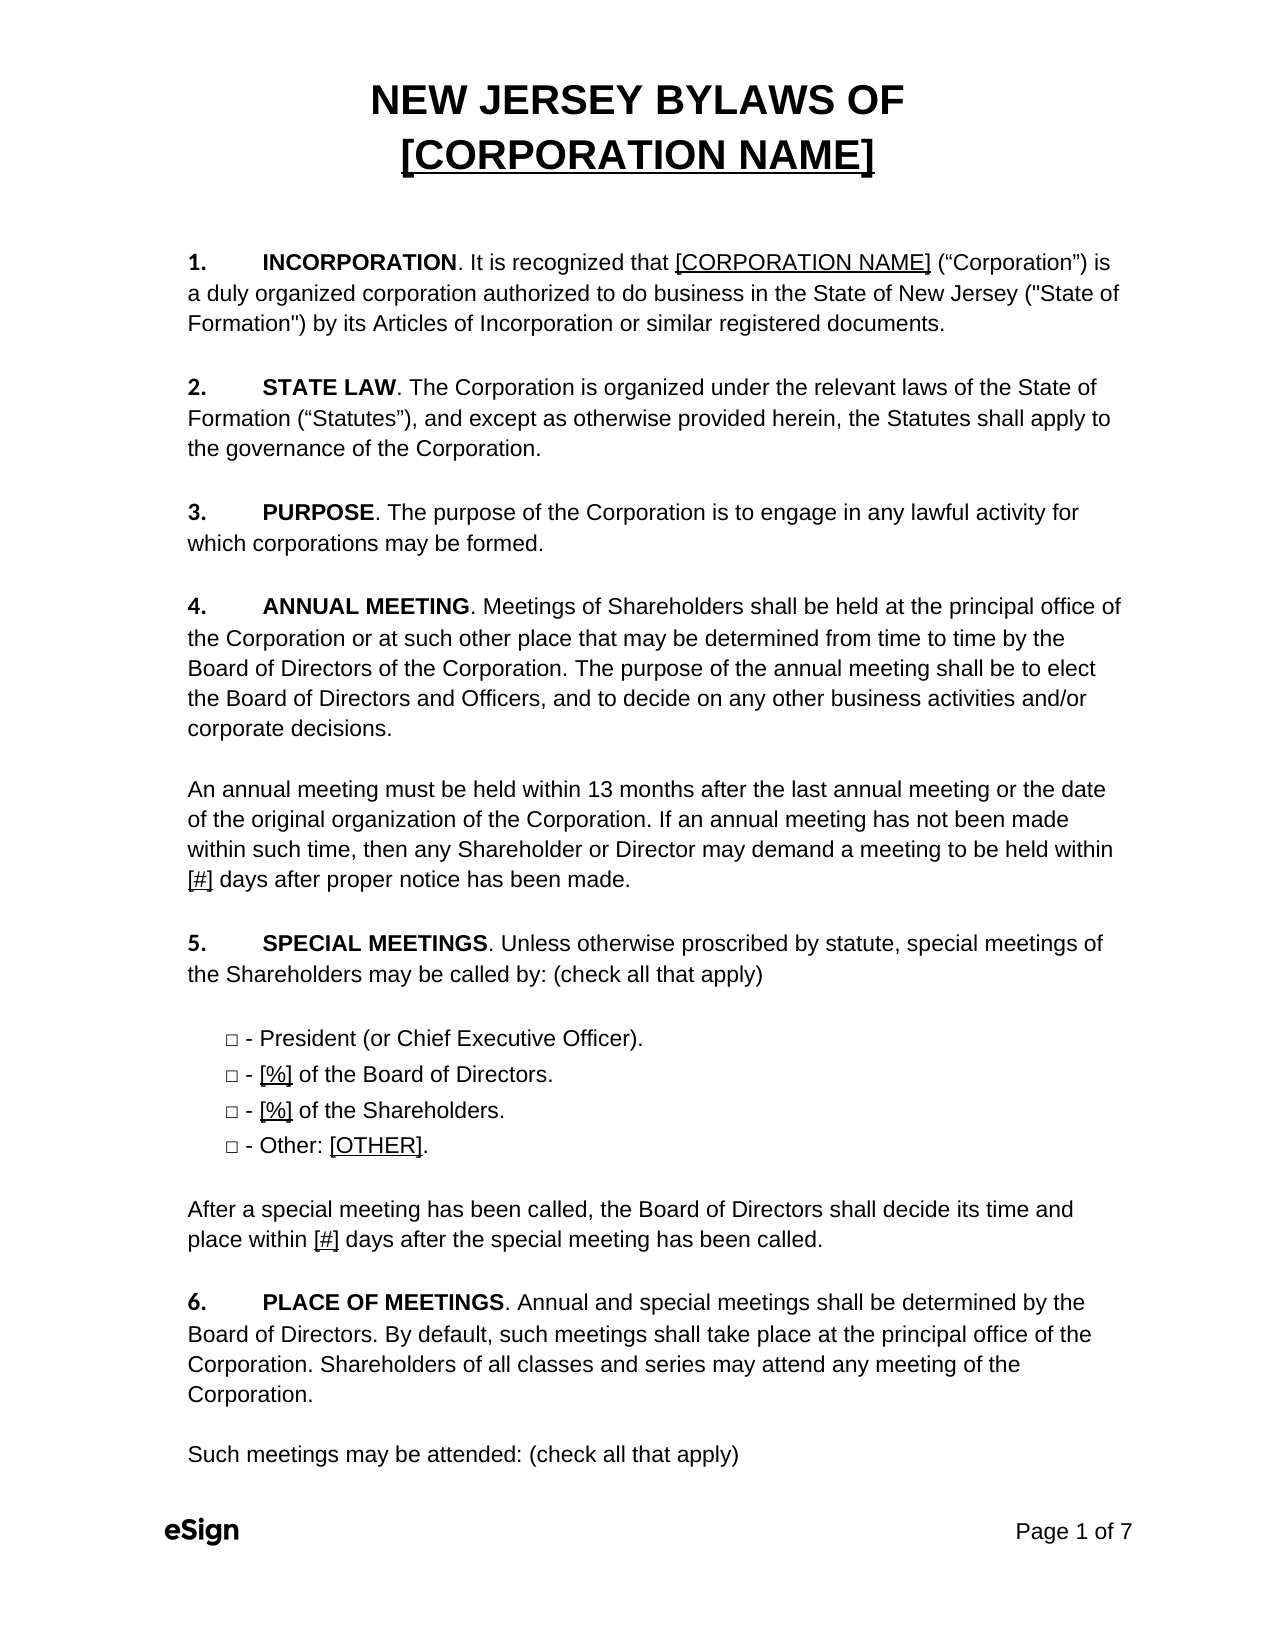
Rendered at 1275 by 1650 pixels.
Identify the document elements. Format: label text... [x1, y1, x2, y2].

text [CORPORATION NAME] [150, 130, 1125, 178]
list INCORPORATION. It is recognized that [CORPORATION NAME] (“Corporation”) is a duly organized corporation authorized to do business in the State of New Jersey ("State of Formation") by its Articles of Incorporation or similar registered documents. [187, 246, 1125, 337]
list STATE LAW. The Corporation is organized under the relevant laws of the State of Formation (“Statutes”), and except as otherwise provided herein, the Statutes shall apply to the governance of the Corporation. [187, 371, 1125, 462]
text ☐ - [%] of the Board of Directors. [225, 1058, 1125, 1089]
text After a special meeting has been called, the Board of Directors shall decide its time and place within [#] days after the special meeting has been called. [187, 1196, 1125, 1252]
list Such meetings may be attended: (check all that apply) [187, 1441, 1125, 1468]
text NEW JERSEY BYLAWS OF [150, 75, 1125, 123]
list PURPOSE. The purpose of the Corporation is to engage in any lawful activity for which corporations may be formed. [187, 496, 1125, 556]
list SPECIAL MEETINGS. Unless otherwise proscribed by statute, special meetings of the Shareholders may be called by: (check all that apply) [187, 927, 1125, 988]
text ☐ - Other: [OTHER]. [225, 1129, 1125, 1161]
text ☐ - [%] of the Shareholders. [225, 1093, 1125, 1125]
list An annual meeting must be held within 13 months after the last annual meeting or the date of the original organization of the Corporation. If an annual meeting has not been made within such time, then any Shareholder or Director may demand a meeting to be held within [#] days after proper notice has been made. [187, 776, 1125, 893]
text ☐ - President (or Chief Executive Officer). [225, 1022, 1125, 1053]
list ANNUAL MEETING. Meetings of Shareholders shall be held at the principal office of the Corporation or at such other place that may be determined from time to time by the Board of Directors of the Corporation. The purpose of the annual meeting shall be to elect the Board of Directors and Officers, and to decide on any other business activities and/or corporate decisions. [187, 590, 1125, 742]
list PLACE OF MEETINGS. Annual and special meetings shall be determined by the Board of Directors. By default, such meetings shall take place at the principal office of the Corporation. Shareholders of all classes and series may attend any meeting of the Corporation. [187, 1286, 1125, 1407]
